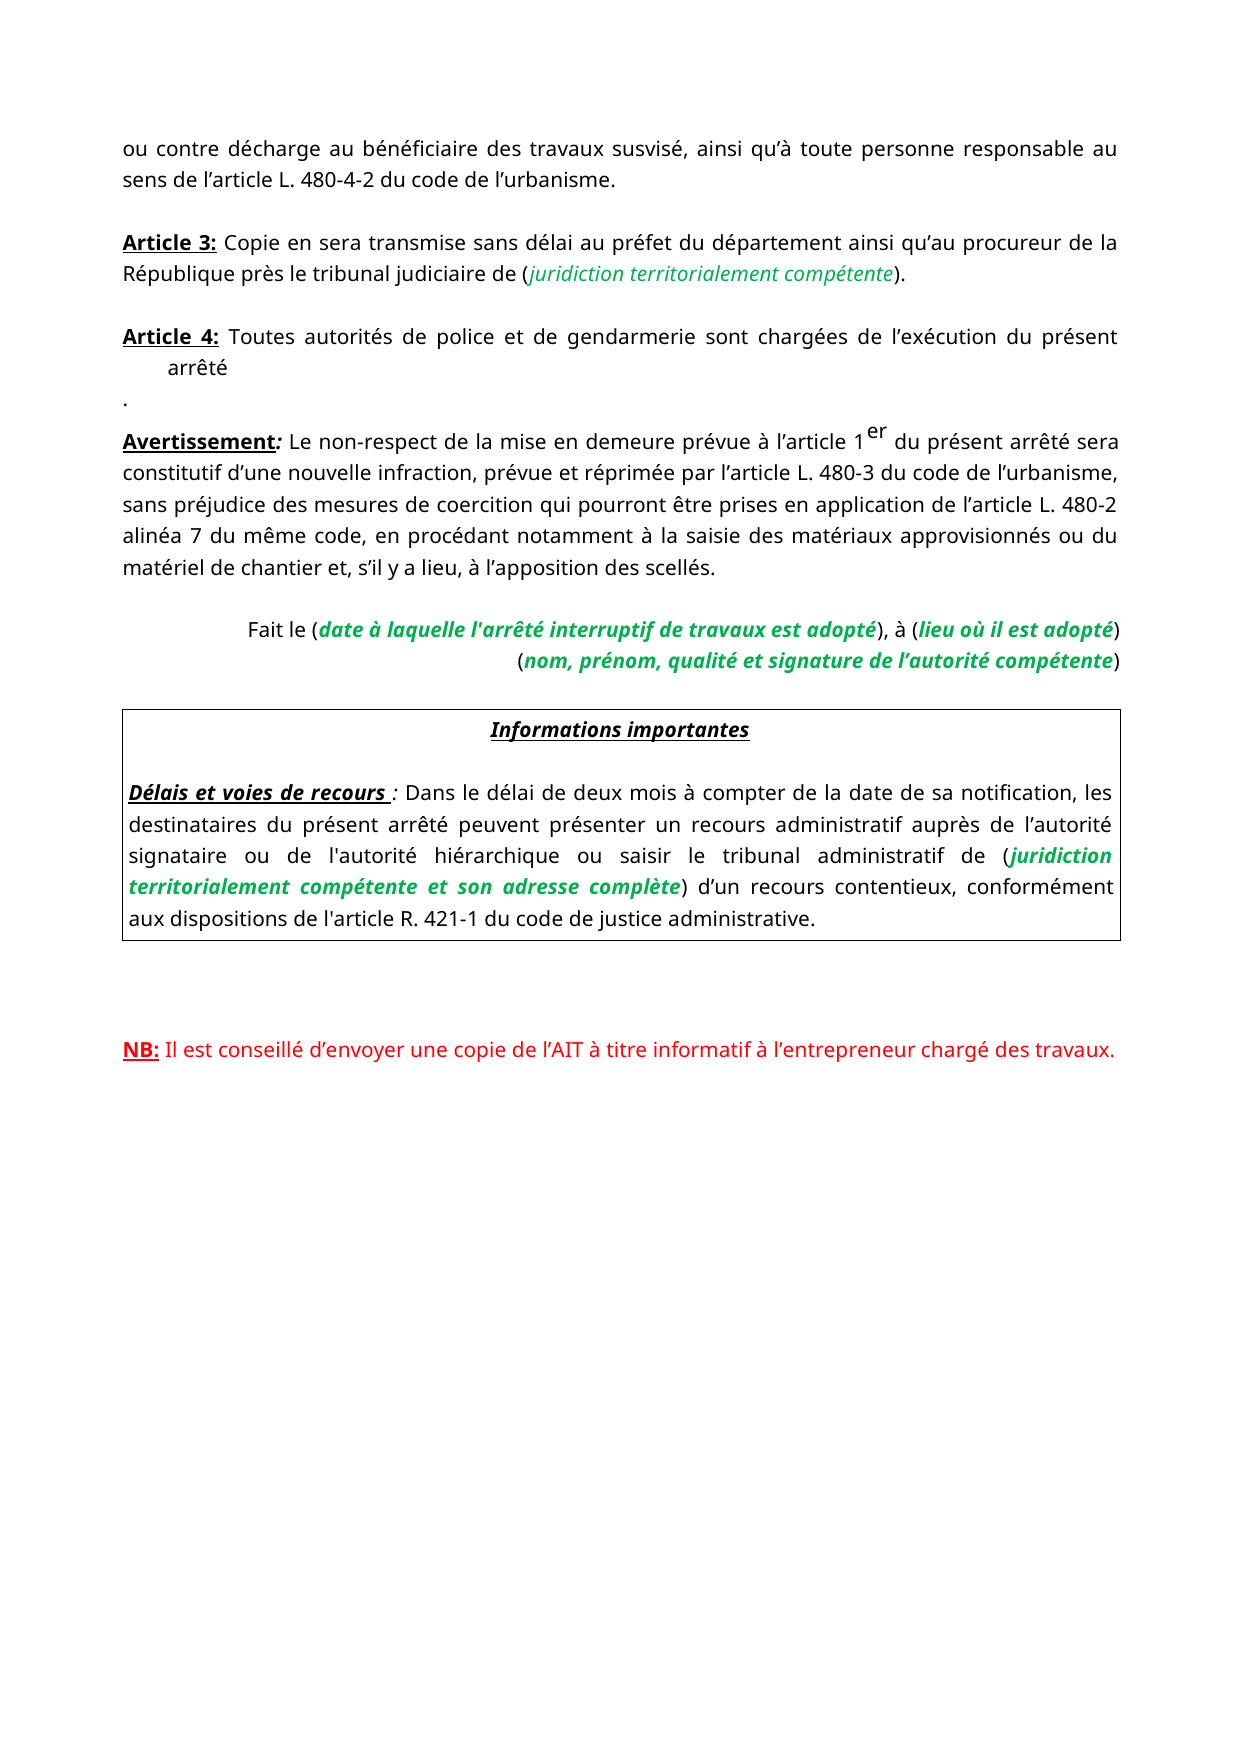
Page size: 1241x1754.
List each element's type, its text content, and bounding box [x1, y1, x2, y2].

table_cell Vu les articles L. 480-2 et (indication des articles correspondant aux infractions) du code de l’urbanisme; Vu le code général des collectivités territoriales; Vu le procès-verbal en date du (...), dressé par (...); Vu la lettre en date du (...) invitant le bénéficiaire des travaux, visé à l’article 1er du présent arrêté, de produire ses observations dans un délai de (...); Vu l’absence de réponse dudit bénéficiaire des travaux; OU Vu les observations fournies par ledit bénéficiaire des travaux, le (date à laquelle il a fourni ses observations); Considérant que les travaux litigieux, qui consistent à avoir (retranscrire les circonstances de fait), sont réalisés en violation des articles (indication des articles correspond aux infractions constatées), et sont de nature à (considérant argumentaire : pour exemple : « à favoriser le mitage dans la zone » pour une construction non compatible avec celles autorisées en zone NC OU « à porter une atteinte grave à la libre circulation des personnes » pour obstacle au droit de passage sur une servitude de passage des piétons le long du littoral OU « à porter une atteinte grave et irréversible à l’environnement » pour coupe ou abattage d’arbres en EBC, etc.). ARRETE Article 1 : (nom de la personne physique et/ou de la personne morale bénéficiaire des travaux au sens des articles L. 480-4 et L. 480-4-2), demeurant (adresse précise de la personne physique et/ou de la personne morale bénéficiaire des travaux au sens des articles L. 480-4 et L. 480-4-2), bénéficiaire des travaux réalisés en infraction sur l’unité foncière cadastrée section (…) n° (…) située à (même adresse ou la préciser si elle est différente), est mis en demeure d’interrompre immédiatement ceux-ci. Article 2: Le présent arrêté sera notifié par lettre recommandée avec demande d’avis de réception ou contre décharge au bénéficiaire des travaux susvisé, ainsi qu’à toute personne responsable au sens de l’article L. 480-4-2 du code de l’urbanisme. Article 3: Copie en sera transmise sans délai au préfet du département ainsi qu’au procureur de la République près le tribunal judiciaire de (juridiction territorialement compétente). Article 4: Toutes autorités de police et de gendarmerie sont chargées de l’exécution du présent arrêté . Avertissement: Le non-respect de la mise en demeure prévue à l’article 1er du présent arrêté sera constitutif d’une nouvelle infraction, prévue et réprimée par l’article L. 480-3 du code de l’urbanisme, sans préjudice des mesures de coercition qui pourront être prises en application de l’article L. 480-2 alinéa 7 du même code, en procédant notamment à la saisie des matériaux approvisionnés ou du matériel de chantier et, s’il y a lieu, à l’apposition des scellés. Fait le (date à laquelle l'arrêté interruptif de travaux est adopté), à (lieu où il est adopté) (nom, prénom, qualité et signature de l’autorité compétente) NB: Il est conseillé d’envoyer une copie de l’AIT à titre informatif à l’entrepreneur chargé des travaux. [119, 131, 1123, 1570]
table_header Informations importantes Délais et voies de recours : Dans le délai de deux mois à compter de la date de sa notification, les destinataires du présent arrêté peuvent présenter un recours administratif auprès de l’autorité signataire ou de l'autorité hiérarchique ou saisir le tribunal administratif de (juridiction territorialement compétente et son adresse complète) d’un recours contentieux, conformément aux dispositions de l'article R. 421-1 du code de justice administrative. [123, 710, 1120, 940]
